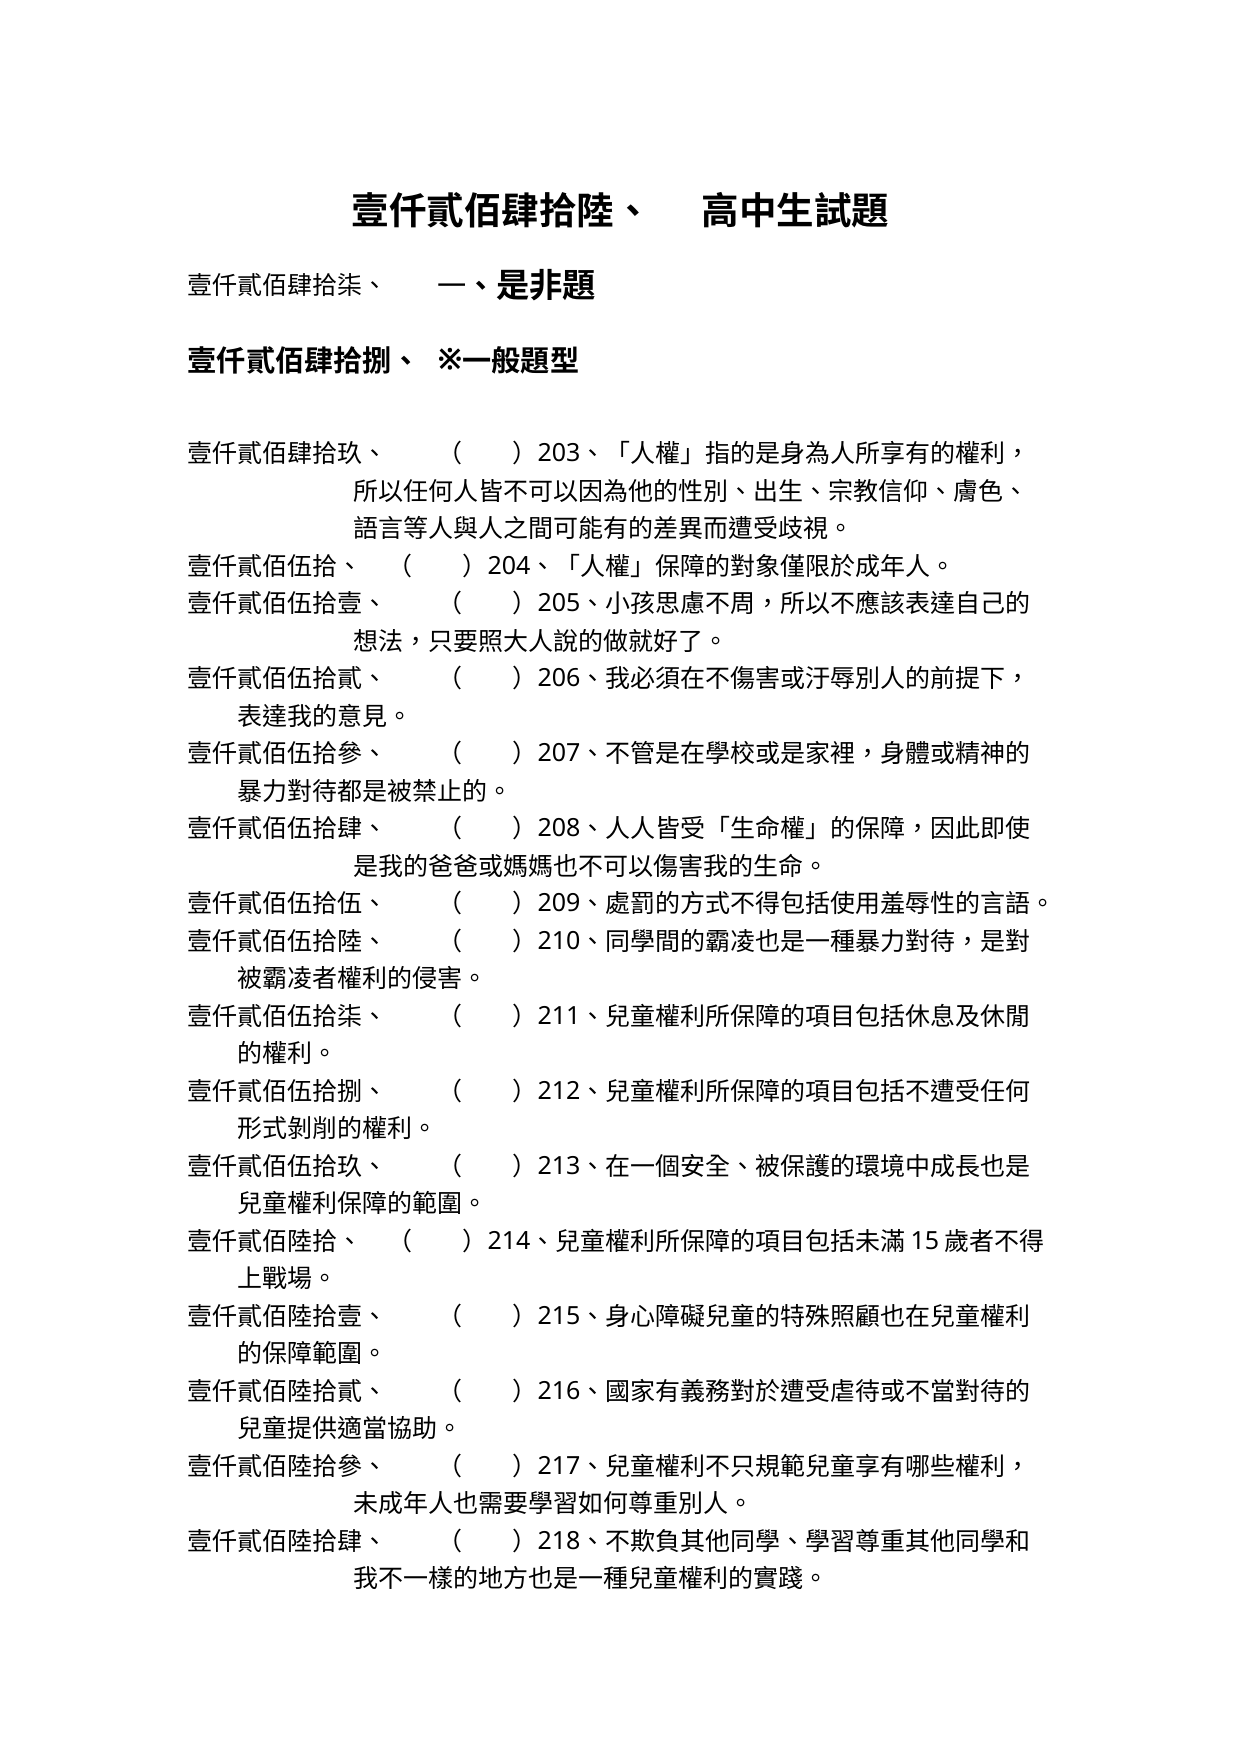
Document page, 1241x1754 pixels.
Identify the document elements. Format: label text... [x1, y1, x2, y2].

list 高中生試題 [187, 164, 1053, 239]
list ※一般題型 [187, 314, 1053, 389]
list （ ）205、小孩思慮不周，所以不應該表達自己的想法，只要照大人說的做就好了。 [187, 577, 1053, 652]
list （ ）214、兒童權利所保障的項目包括未滿15歲者不得上戰場。 [187, 1214, 1053, 1289]
list （ ）207、不管是在學校或是家裡，身體或精神的暴力對待都是被禁止的。 [187, 727, 1053, 802]
list （ ）204、「人權」保障的對象僅限於成年人。 [187, 539, 1053, 577]
list （ ）209、處罰的方式不得包括使用羞辱性的言語。 [187, 877, 1053, 914]
list （ ）211、兒童權利所保障的項目包括休息及休閒的權利。 [187, 989, 1053, 1064]
list （ ）217、兒童權利不只規範兒童享有哪些權利，未成年人也需要學習如何尊重別人。 [187, 1439, 1053, 1514]
list 一、是非題 [187, 239, 1053, 314]
list （ ）216、國家有義務對於遭受虐待或不當對待的兒童提供適當協助。 [187, 1364, 1053, 1439]
list （ ）215、身心障礙兒童的特殊照顧也在兒童權利的保障範圍。 [187, 1289, 1053, 1364]
list （ ）213、在一個安全、被保護的環境中成長也是兒童權利保障的範圍。 [187, 1139, 1053, 1214]
list （ ）208、人人皆受「生命權」的保障，因此即使是我的爸爸或媽媽也不可以傷害我的生命。 [187, 802, 1053, 877]
list （ ）206、我必須在不傷害或汙辱別人的前提下，表達我的意見。 [187, 652, 1053, 727]
list （ ）203、「人權」指的是身為人所享有的權利，所以任何人皆不可以因為他的性別、出生、宗教信仰、膚色、語言等人與人之間可能有的差異而遭受歧視。 [187, 427, 1053, 539]
list （ ）212、兒童權利所保障的項目包括不遭受任何形式剝削的權利。 [187, 1064, 1053, 1139]
list （ ）218、不欺負其他同學、學習尊重其他同學和我不一樣的地方也是一種兒童權利的實踐。 [187, 1514, 1053, 1589]
list （ ）210、同學間的霸凌也是一種暴力對待，是對被霸凌者權利的侵害。 [187, 914, 1053, 989]
